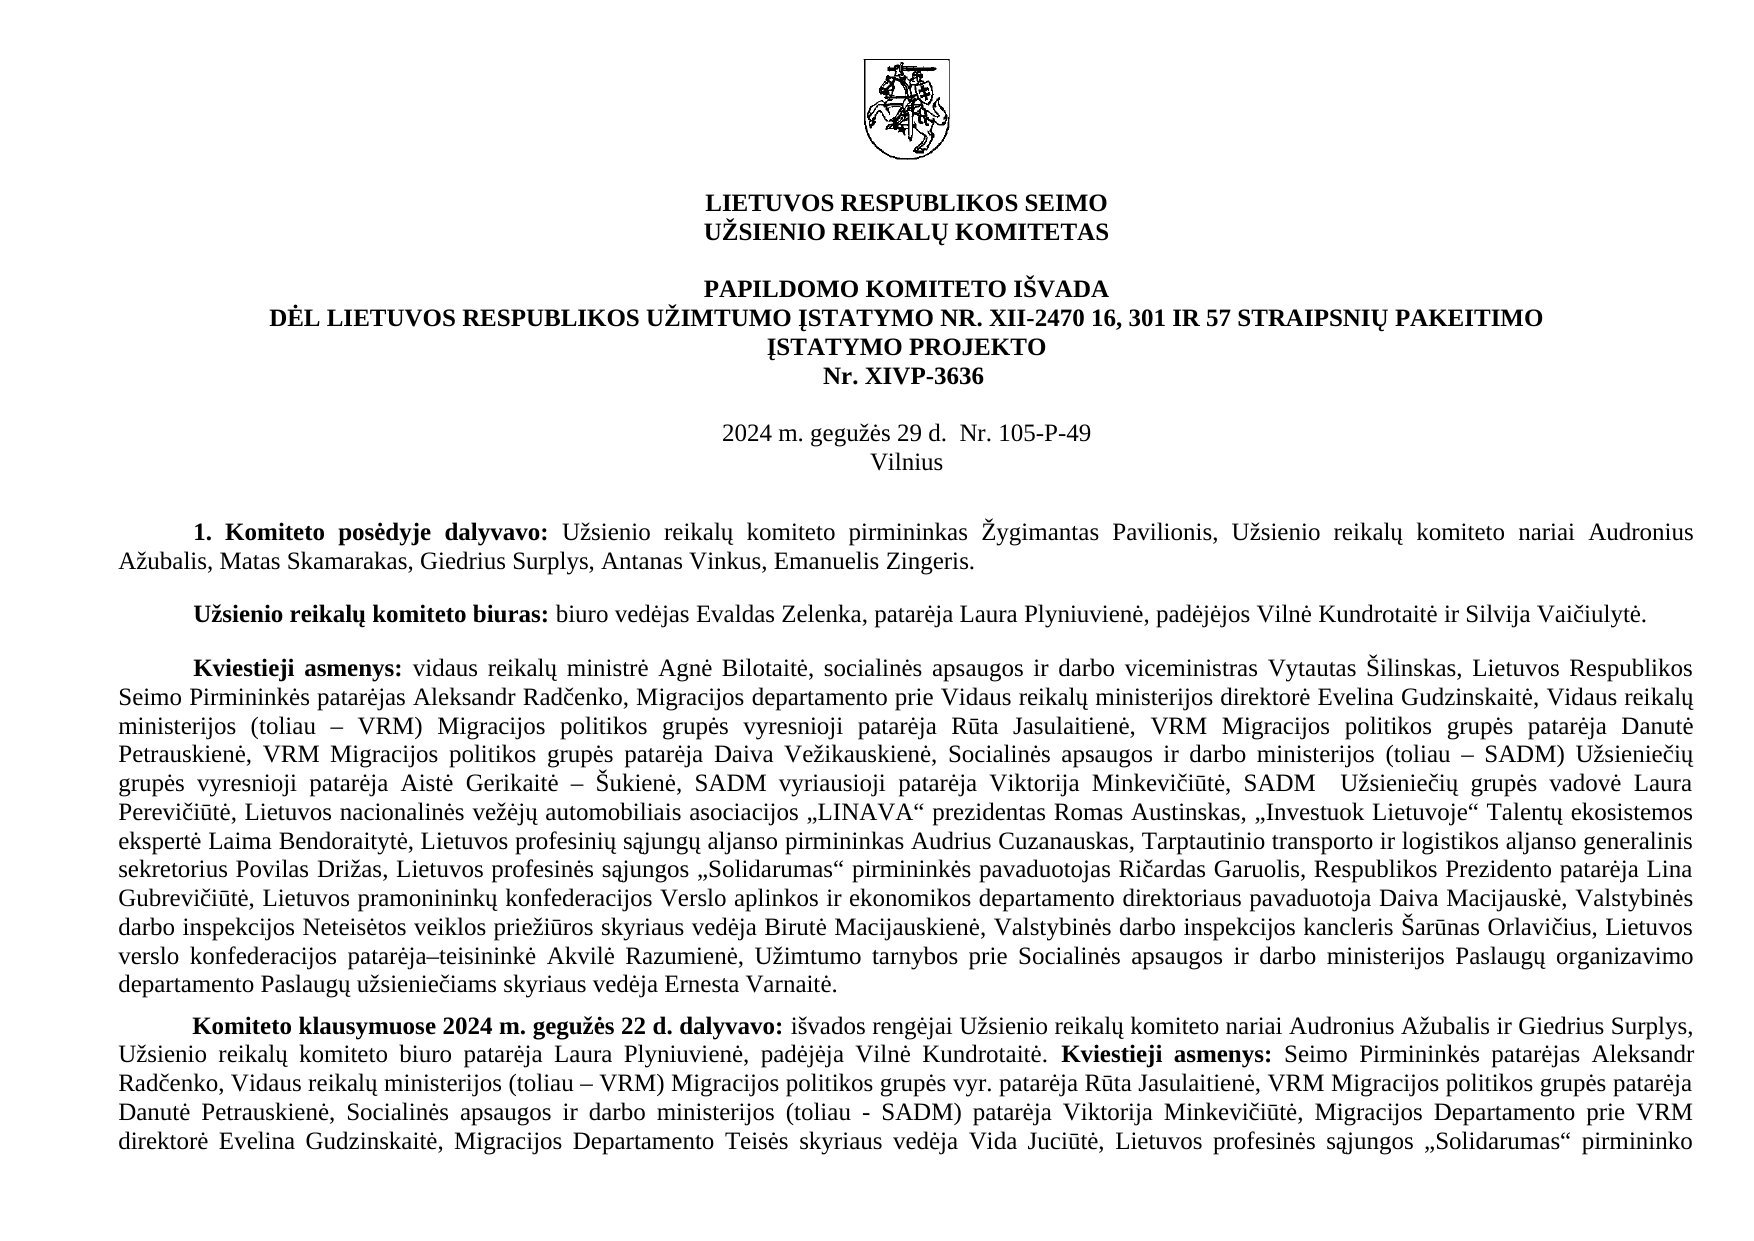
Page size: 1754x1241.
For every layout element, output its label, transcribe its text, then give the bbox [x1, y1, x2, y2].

text Nr. XIVP-3636 [118, 361, 1695, 389]
text Užsienio reikalų komiteto biuras: biuro vedėjas Evaldas Zelenka, patarėja Laura Plyniuvienė, padėjėjos Vilnė Kundrotaitė ir Silvija Vaičiulytė. [118, 599, 1695, 628]
subtitle PAPILDOMO KOMITETO IŠVADA [118, 274, 1695, 303]
text 2024 m. gegužės 29 d. Nr. 105-P-49 [118, 418, 1695, 447]
text LIETUVOS RESPUBLIKOS SEIMO [118, 188, 1695, 217]
text Vilnius [118, 447, 1695, 476]
text Užsienio reikalų komitetas [118, 217, 1695, 246]
text DĖL LIETUVOS RESPUBLIKOS UŽIMTUMO ĮSTATYMO NR. XII-2470 16, 301 IR 57 STRAIPSNIŲ PAKEITIMO [118, 303, 1695, 332]
text 1. Komiteto posėdyje dalyvavo: Užsienio reikalų komiteto pirmininkas Žygimantas Pavilionis, Užsienio reikalų komiteto nariai Audronius Ažubalis, Matas Skamarakas, Giedrius Surplys, Antanas Vinkus, Emanuelis Zingeris. [118, 517, 1695, 574]
text Komiteto klausymuose 2024 m. gegužės 22 d. dalyvavo: išvados rengėjai Užsienio reikalų komiteto nariai Audronius Ažubalis ir Giedrius Surplys, Užsienio reikalų komiteto biuro patarėja Laura Plyniuvienė, padėjėja Vilnė Kundrotaitė. Kviestieji asmenys: Seimo Pirmininkės patarėjas Aleksandr Radčenko, Vidaus reikalų ministerijos (toliau – VRM) Migracijos politikos grupės vyr. patarėja Rūta Jasulaitienė, VRM Migracijos politikos grupės patarėja Danutė Petrauskienė, Socialinės apsaugos ir darbo ministerijos (toliau - SADM) patarėja Viktorija Minkevičiūtė, Migracijos Departamento prie VRM direktorė Evelina Gudzinskaitė, Migracijos Departamento Teisės skyriaus vedėja Vida Juciūtė, Lietuvos profesinės sąjungos „Solidarumas“ pirmininko [118, 1011, 1695, 1154]
text ĮSTATYMO PROJEKTO [118, 332, 1695, 361]
text Kviestieji asmenys: vidaus reikalų ministrė Agnė Bilotaitė, socialinės apsaugos ir darbo viceministras Vytautas Šilinskas, Lietuvos Respublikos Seimo Pirmininkės patarėjas Aleksandr Radčenko, Migracijos departamento prie Vidaus reikalų ministerijos direktorė Evelina Gudzinskaitė, Vidaus reikalų ministerijos (toliau – VRM) Migracijos politikos grupės vyresnioji patarėja Rūta Jasulaitienė, VRM Migracijos politikos grupės patarėja Danutė Petrauskienė, VRM Migracijos politikos grupės patarėja Daiva Vežikauskienė, Socialinės apsaugos ir darbo ministerijos (toliau – SADM) Užsieniečių grupės vyresnioji patarėja Aistė Gerikaitė – Šukienė, SADM vyriausioji patarėja Viktorija Minkevičiūtė, SADM Užsieniečių grupės vadovė Laura Perevičiūtė, Lietuvos nacionalinės vežėjų automobiliais asociacijos „LINAVA“ prezidentas Romas Austinskas, „Investuok Lietuvoje“ Talentų ekosistemos ekspertė Laima Bendoraitytė, Lietuvos profesinių sąjungų aljanso pirmininkas Audrius Cuzanauskas, Tarptautinio transporto ir logistikos aljanso generalinis sekretorius Povilas Drižas, Lietuvos profesinės sąjungos „Solidarumas“ pirmininkės pavaduotojas Ričardas Garuolis, Respublikos Prezidento patarėja Lina Gubrevičiūtė, Lietuvos pramonininkų konfederacijos Verslo aplinkos ir ekonomikos departamento direktoriaus pavaduotoja Daiva Macijauskė, Valstybinės darbo inspekcijos Neteisėtos veiklos priežiūros skyriaus vedėja Birutė Macijauskienė, Valstybinės darbo inspekcijos kancleris Šarūnas Orlavičius, Lietuvos verslo konfederacijos patarėja–teisininkė Akvilė Razumienė, Užimtumo tarnybos prie Socialinės apsaugos ir darbo ministerijos Paslaugų organizavimo departamento Paslaugų užsieniečiams skyriaus vedėja Ernesta Varnaitė. [118, 653, 1695, 998]
